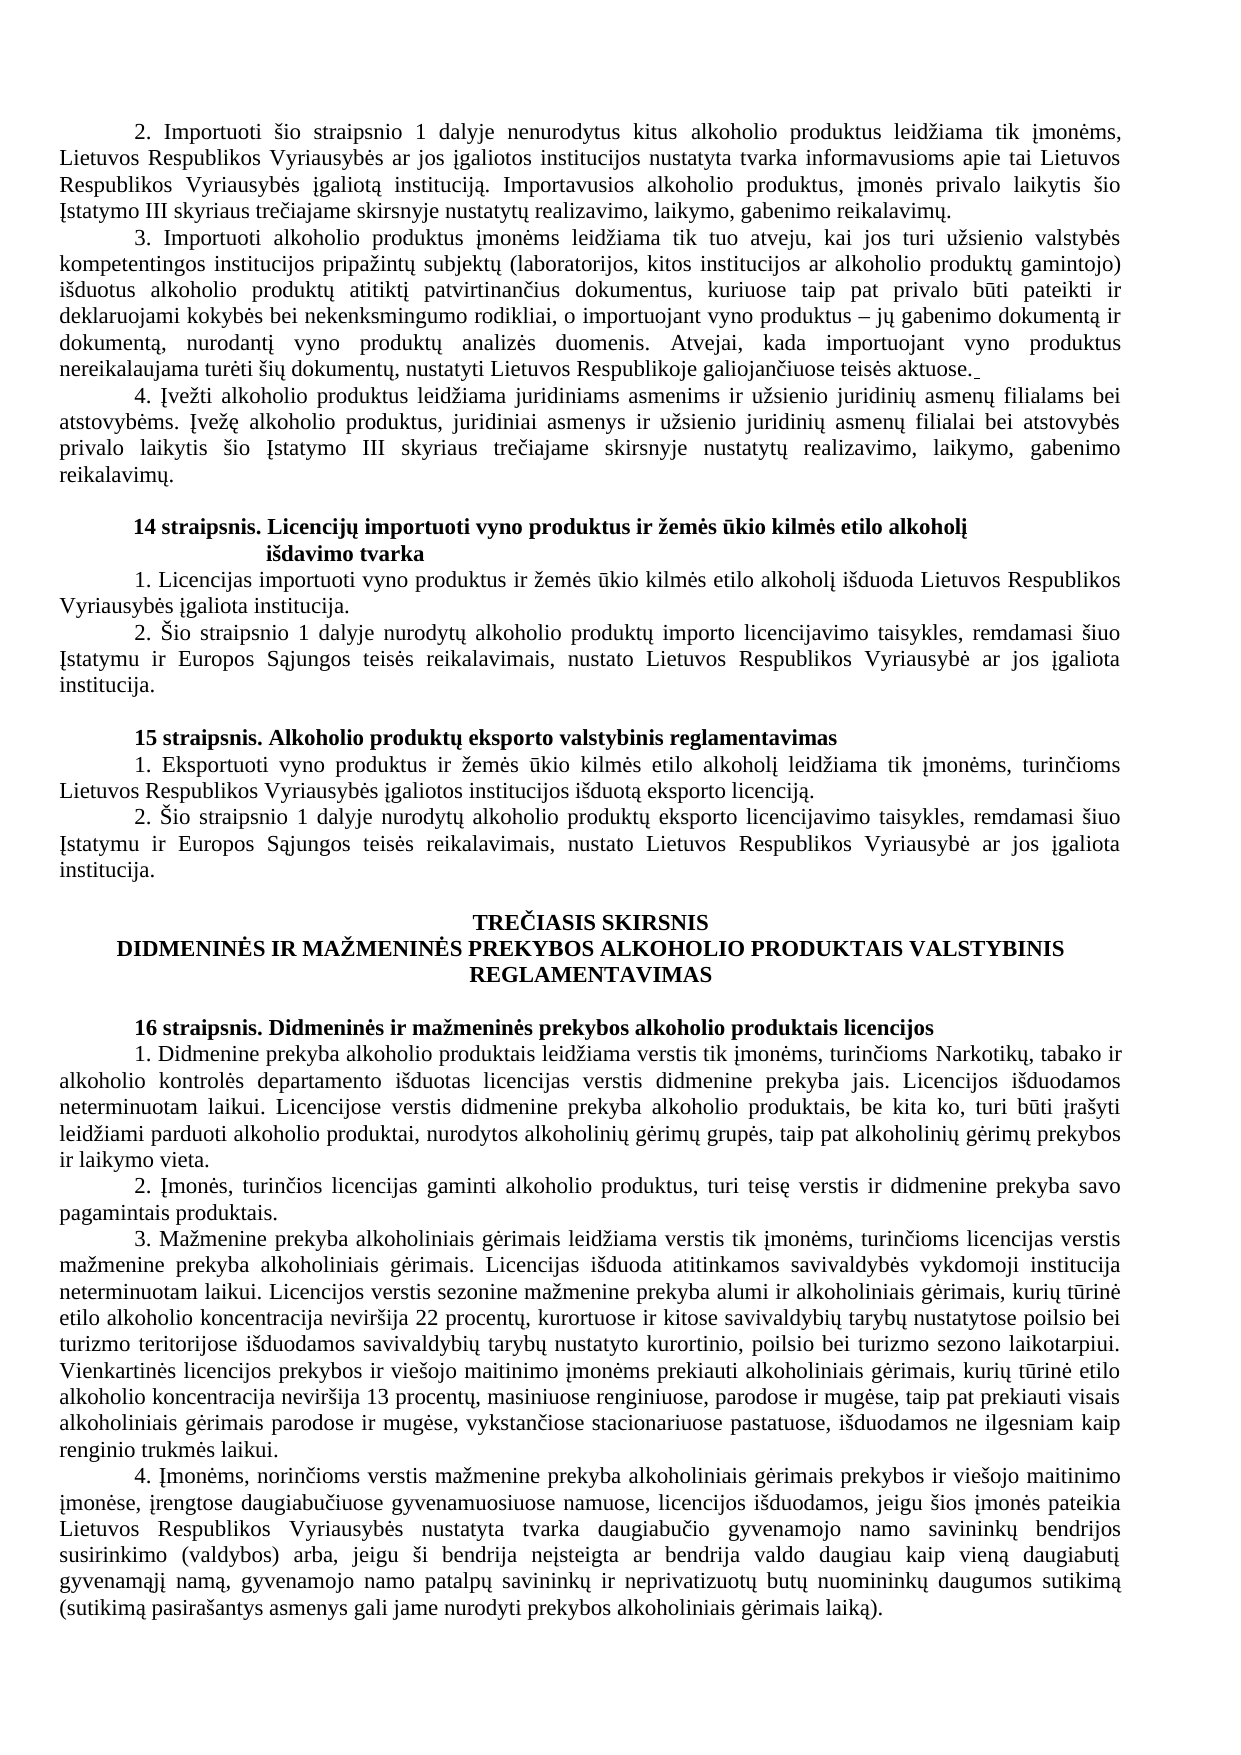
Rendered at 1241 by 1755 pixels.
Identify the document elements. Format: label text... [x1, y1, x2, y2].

text išdavimo tvarka [59, 540, 1122, 566]
text 2. Įmonės, turinčios licencijas gaminti alkoholio produktus, turi teisę verstis ir didmenine prekyba savo pagamintais produktais. [59, 1172, 1122, 1225]
text 2. Importuoti šio straipsnio 1 dalyje nenurodytus kitus alkoholio produktus leidžiama tik įmonėms, Lietuvos Respublikos Vyriausybės ar jos įgaliotos institucijos nustatyta tvarka informavusioms apie tai Lietuvos Respublikos Vyriausybės įgaliotą instituciją. Importavusios alkoholio produktus, įmonės privalo laikytis šio Įstatymo III skyriaus trečiajame skirsnyje nustatytų realizavimo, laikymo, gabenimo reikalavimų. [59, 118, 1122, 223]
text 1. Eksportuoti vyno produktus ir žemės ūkio kilmės etilo alkoholį leidžiama tik įmonėms, turinčioms Lietuvos Respublikos Vyriausybės įgaliotos institucijos išduotą eksporto licenciją. [59, 751, 1122, 803]
text 16 straipsnis. Didmeninės ir mažmeninės prekybos alkoholio produktais licencijos [59, 1014, 1122, 1041]
text 1. Didmenine prekyba alkoholio produktais leidžiama verstis tik įmonėms, turinčioms Narkotikų, tabako ir alkoholio kontrolės departamento išduotas licencijas verstis didmenine prekyba jais. Licencijos išduodamos neterminuotam laikui. Licencijose verstis didmenine prekyba alkoholio produktais, be kita ko, turi būti įrašyti leidžiami parduoti alkoholio produktai, nurodytos alkoholinių gėrimų grupės, taip pat alkoholinių gėrimų prekybos ir laikymo vieta. [59, 1041, 1122, 1172]
text 2. Šio straipsnio 1 dalyje nurodytų alkoholio produktų eksporto licencijavimo taisykles, remdamasi šiuo Įstatymu ir Europos Sąjungos teisės reikalavimais, nustato Lietuvos Respublikos Vyriausybė ar jos įgaliota institucija. [59, 803, 1122, 882]
text 1. Licencijas importuoti vyno produktus ir žemės ūkio kilmės etilo alkoholį išduoda Lietuvos Respublikos Vyriausybės įgaliota institucija. [59, 566, 1122, 619]
text 3. Importuoti alkoholio produktus įmonėms leidžiama tik tuo atveju, kai jos turi užsienio valstybės kompetentingos institucijos pripažintų subjektų (laboratorijos, kitos institucijos ar alkoholio produktų gamintojo) išduotus alkoholio produktų atitiktį patvirtinančius dokumentus, kuriuose taip pat privalo būti pateikti ir deklaruojami kokybės bei nekenksmingumo rodikliai, o importuojant vyno produktus – jų gabenimo dokumentą ir dokumentą, nurodantį vyno produktų analizės duomenis. Atvejai, kada importuojant vyno produktus nereikalaujama turėti šių dokumentų, nustatyti Lietuvos Respublikoje galiojančiuose teisės aktuose. [59, 223, 1122, 382]
text 3. Mažmenine prekyba alkoholiniais gėrimais leidžiama verstis tik įmonėms, turinčioms licencijas verstis mažmenine prekyba alkoholiniais gėrimais. Licencijas išduoda atitinkamos savivaldybės vykdomoji institucija neterminuotam laikui. Licencijos verstis sezonine mažmenine prekyba alumi ir alkoholiniais gėrimais, kurių tūrinė etilo alkoholio koncentracija neviršija 22 procentų, kurortuose ir kitose savivaldybių tarybų nustatytose poilsio bei turizmo teritorijose išduodamos savivaldybių tarybų nustatyto kurortinio, poilsio bei turizmo sezono laikotarpiui. Vienkartinės licencijos prekybos ir viešojo maitinimo įmonėms prekiauti alkoholiniais gėrimais, kurių tūrinė etilo alkoholio koncentracija neviršija 13 procentų, masiniuose renginiuose, parodose ir mugėse, taip pat prekiauti visais alkoholiniais gėrimais parodose ir mugėse, vykstančiose stacionariuose pastatuose, išduodamos ne ilgesniam kaip renginio trukmės laikui. [59, 1225, 1122, 1462]
text 2. Šio straipsnio 1 dalyje nurodytų alkoholio produktų importo licencijavimo taisykles, remdamasi šiuo Įstatymu ir Europos Sąjungos teisės reikalavimais, nustato Lietuvos Respublikos Vyriausybė ar jos įgaliota institucija. [59, 619, 1122, 698]
text 4. Įmonėms, norinčioms verstis mažmenine prekyba alkoholiniais gėrimais prekybos ir viešojo maitinimo įmonėse, įrengtose daugiabučiuose gyvenamuosiuose namuose, licencijos išduodamos, jeigu šios įmonės pateikia Lietuvos Respublikos Vyriausybės nustatyta tvarka daugiabučio gyvenamojo namo savininkų bendrijos susirinkimo (valdybos) arba, jeigu ši bendrija neįsteigta ar bendrija valdo daugiau kaip vieną daugiabutį gyvenamąjį namą, gyvenamojo namo patalpų savininkų ir neprivatizuotų butų nuomininkų daugumos sutikimą (sutikimą pasirašantys asmenys gali jame nurodyti prekybos alkoholiniais gėrimais laiką). [59, 1462, 1122, 1620]
text 4. Įvežti alkoholio produktus leidžiama juridiniams asmenims ir užsienio juridinių asmenų filialams bei atstovybėms. Įvežę alkoholio produktus, juridiniai asmenys ir užsienio juridinių asmenų filialai bei atstovybės privalo laikytis šio Įstatymo III skyriaus trečiajame skirsnyje nustatytų realizavimo, laikymo, gabenimo reikalavimų. [59, 382, 1122, 487]
text 14 straipsnis. Licencijų importuoti vyno produktus ir žemės ūkio kilmės etilo alkoholį [59, 513, 1122, 540]
text 15 straipsnis. Alkoholio produktų eksporto valstybinis reglamentavimas [59, 724, 1122, 751]
text DIDMENINĖS IR MAŽMENINĖS PREKYBOS ALKOHOLIO PRODUKTAIS VALSTYBINIS REGLAMENTAVIMAS [59, 935, 1122, 988]
text TREČIASIS SKIRSNIS [59, 909, 1122, 935]
